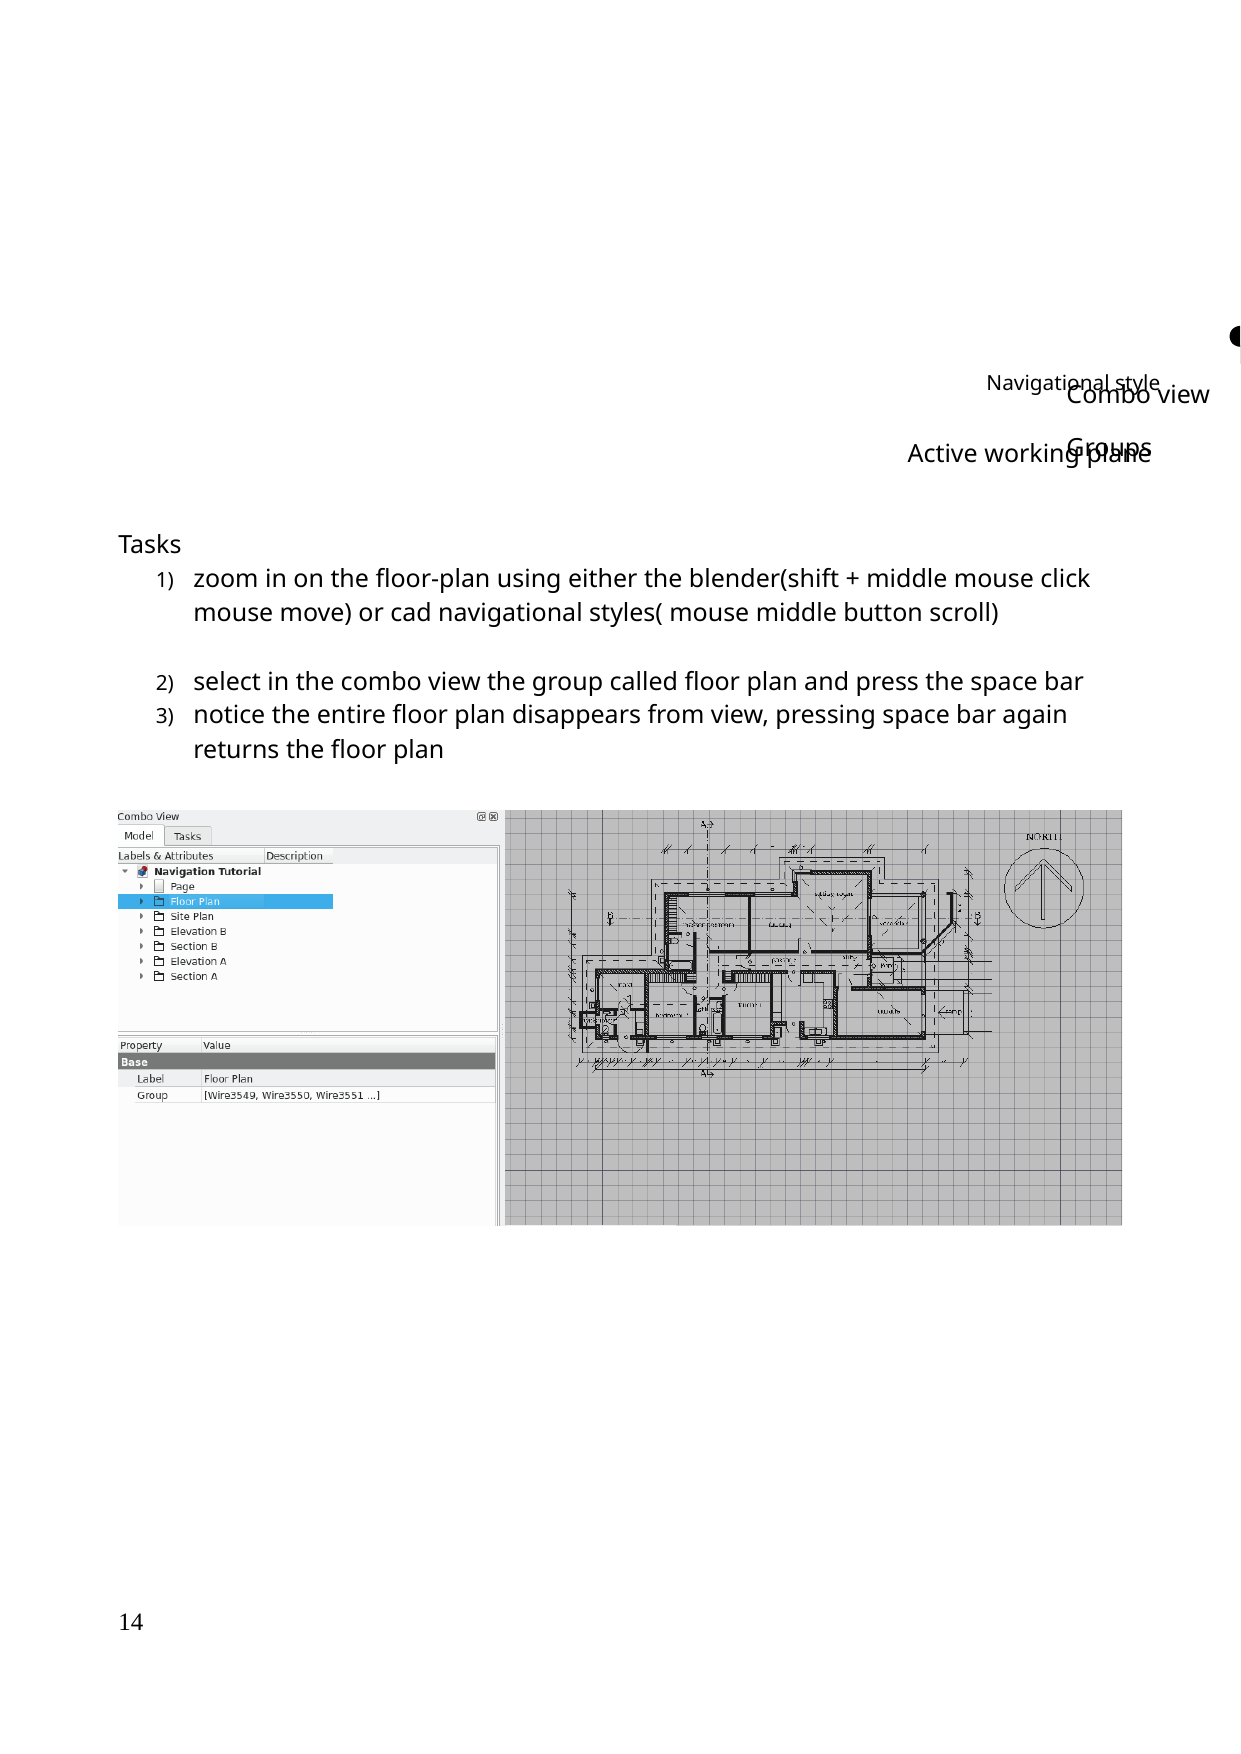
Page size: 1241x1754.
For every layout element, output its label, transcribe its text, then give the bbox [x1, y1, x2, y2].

table_cell [118, 118, 1122, 493]
table_cell [118, 1226, 1122, 1259]
picture [118, 810, 1123, 1226]
table_cell Tasks zoom in on the floor-plan using either the blender(shift + middle mouse click mouse move) or cad navigational styles( mouse middle button scroll) select in the combo view the group called floor plan and press the space bar notice the entire floor plan disappears from view, pressing space bar again returns the floor plan [118, 493, 1122, 810]
